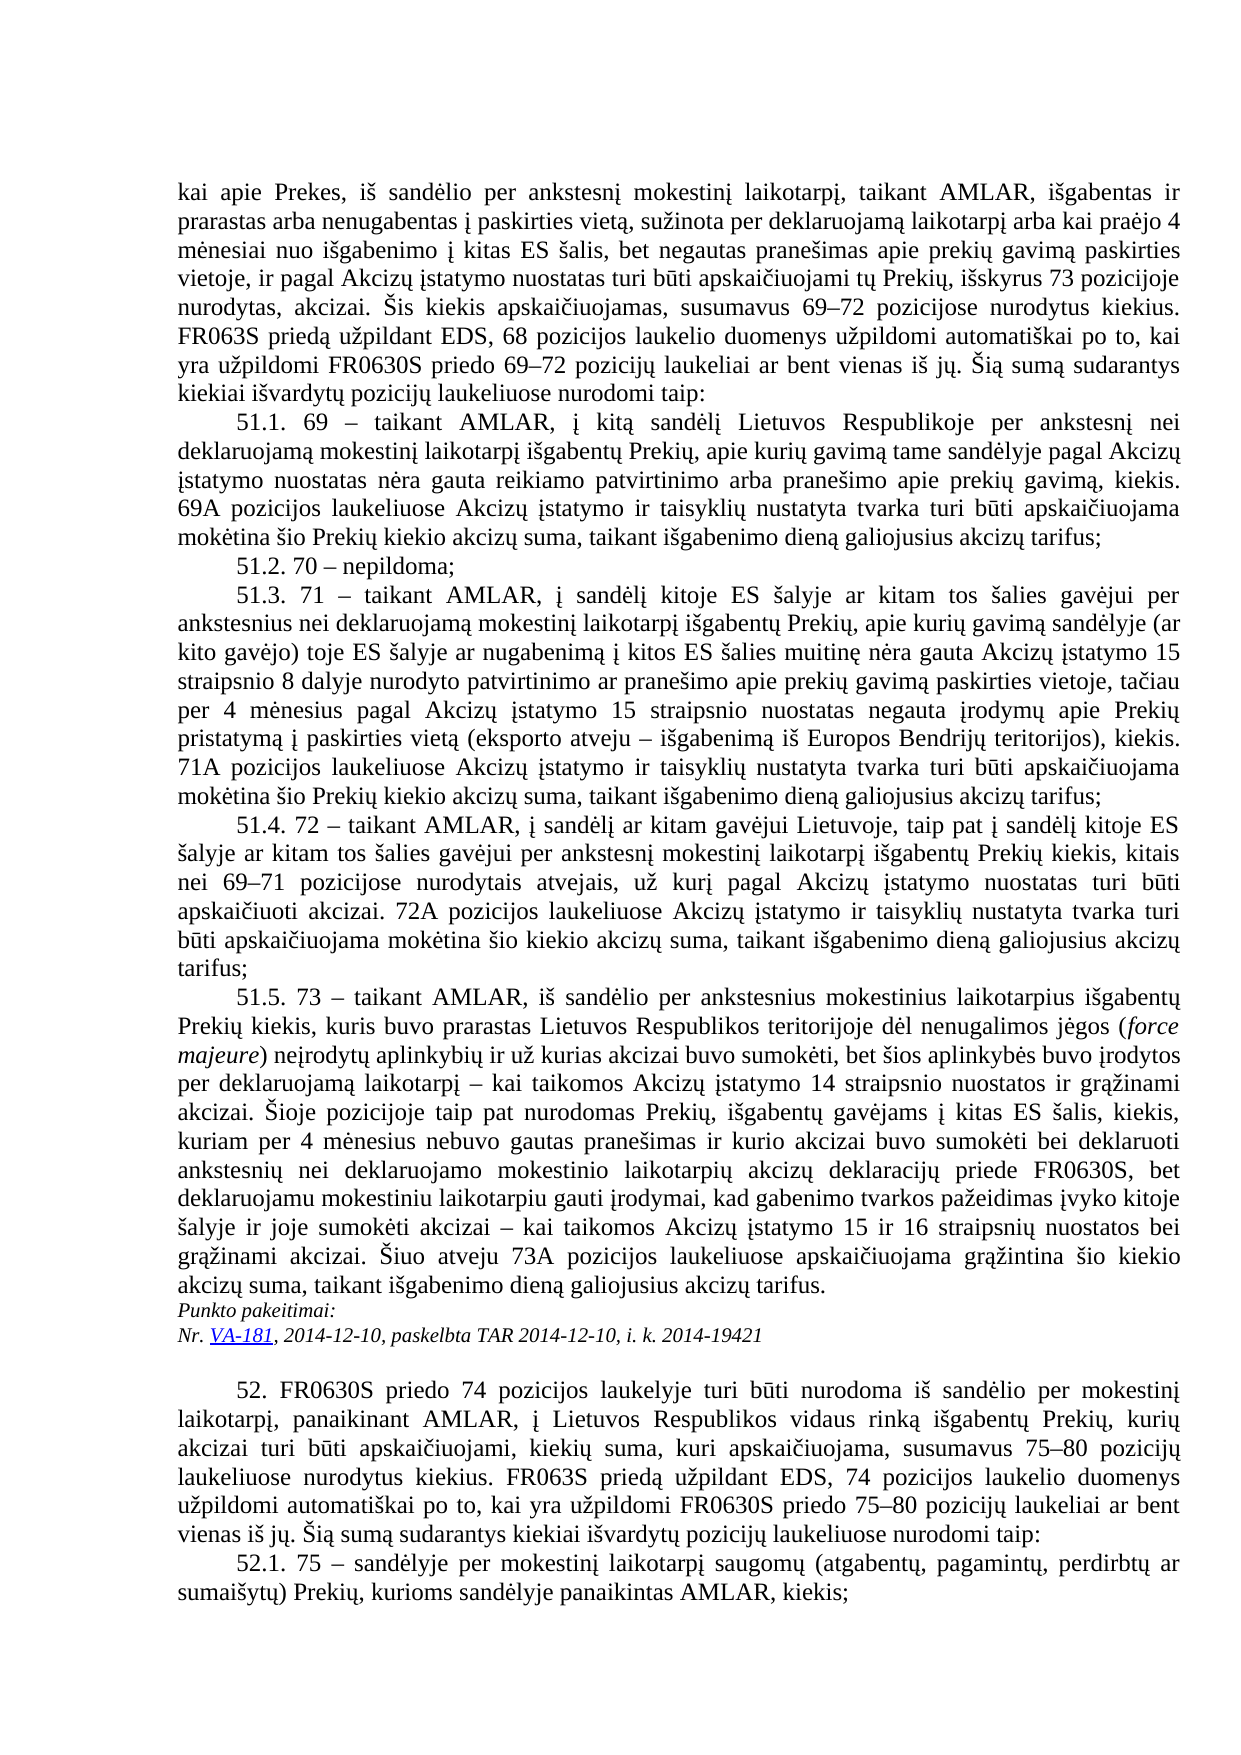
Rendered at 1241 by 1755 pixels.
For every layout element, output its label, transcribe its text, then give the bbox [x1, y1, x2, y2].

text 51.2. 70 – nepildoma; [177, 551, 1181, 580]
text Punkto pakeitimai: [177, 1298, 1181, 1322]
text 51.1. 69 – taikant AMLAR, į kitą sandėlį Lietuvos Respublikoje per ankstesnį nei deklaruojamą mokestinį laikotarpį išgabentų Prekių, apie kurių gavimą tame sandėlyje pagal Akcizų įstatymo nuostatas nėra gauta reikiamo patvirtinimo arba pranešimo apie prekių gavimą, kiekis. 69A pozicijos laukeliuose Akcizų įstatymo ir taisyklių nustatyta tvarka turi būti apskaičiuojama mokėtina šio Prekių kiekio akcizų suma, taikant išgabenimo dieną galiojusius akcizų tarifus; [177, 407, 1181, 551]
text 51.3. 71 – taikant AMLAR, į sandėlį kitoje ES šalyje ar kitam tos šalies gavėjui per ankstesnius nei deklaruojamą mokestinį laikotarpį išgabentų Prekių, apie kurių gavimą sandėlyje (ar kito gavėjo) toje ES šalyje ar nugabenimą į kitos ES šalies muitinę nėra gauta Akcizų įstatymo 15 straipsnio 8 dalyje nurodyto patvirtinimo ar pranešimo apie prekių gavimą paskirties vietoje, tačiau per 4 mėnesius pagal Akcizų įstatymo 15 straipsnio nuostatas negauta įrodymų apie Prekių pristatymą į paskirties vietą (eksporto atveju – išgabenimą iš Europos Bendrijų teritorijos), kiekis. 71A pozicijos laukeliuose Akcizų įstatymo ir taisyklių nustatyta tvarka turi būti apskaičiuojama mokėtina šio Prekių kiekio akcizų suma, taikant išgabenimo dieną galiojusius akcizų tarifus; [177, 580, 1181, 810]
text kai apie Prekes, iš sandėlio per ankstesnį mokestinį laikotarpį, taikant AMLAR, išgabentas ir prarastas arba nenugabentas į paskirties vietą, sužinota per deklaruojamą laikotarpį arba kai praėjo 4 mėnesiai nuo išgabenimo į kitas ES šalis, bet negautas pranešimas apie prekių gavimą paskirties vietoje, ir pagal Akcizų įstatymo nuostatas turi būti apskaičiuojami tų Prekių, išskyrus 73 pozicijoje nurodytas, akcizai. Šis kiekis apskaičiuojamas, susumavus 69–72 pozicijose nurodytus kiekius. FR063S priedą užpildant EDS, 68 pozicijos laukelio duomenys užpildomi automatiškai po to, kai yra užpildomi FR0630S priedo 69–72 pozicijų laukeliai ar bent vienas iš jų. Šią sumą sudarantys kiekiai išvardytų pozicijų laukeliuose nurodomi taip: [177, 177, 1181, 407]
text 52.1. 75 – sandėlyje per mokestinį laikotarpį saugomų (atgabentų, pagamintų, perdirbtų ar sumaišytų) Prekių, kurioms sandėlyje panaikintas AMLAR, kiekis; [177, 1548, 1181, 1605]
text Nr. VA-181, 2014-12-10, paskelbta TAR 2014-12-10, i. k. 2014-19421 [177, 1322, 1181, 1347]
text 51.5. 73 – taikant AMLAR, iš sandėlio per ankstesnius mokestinius laikotarpius išgabentų Prekių kiekis, kuris buvo prarastas Lietuvos Respublikos teritorijoje dėl nenugalimos jėgos (force majeure) neįrodytų aplinkybių ir už kurias akcizai buvo sumokėti, bet šios aplinkybės buvo įrodytos per deklaruojamą laikotarpį – kai taikomos Akcizų įstatymo 14 straipsnio nuostatos ir grąžinami akcizai. Šioje pozicijoje taip pat nurodomas Prekių, išgabentų gavėjams į kitas ES šalis, kiekis, kuriam per 4 mėnesius nebuvo gautas pranešimas ir kurio akcizai buvo sumokėti bei deklaruoti ankstesnių nei deklaruojamo mokestinio laikotarpių akcizų deklaracijų priede FR0630S, bet deklaruojamu mokestiniu laikotarpiu gauti įrodymai, kad gabenimo tvarkos pažeidimas įvyko kitoje šalyje ir joje sumokėti akcizai – kai taikomos Akcizų įstatymo 15 ir 16 straipsnių nuostatos bei grąžinami akcizai. Šiuo atveju 73A pozicijos laukeliuose apskaičiuojama grąžintina šio kiekio akcizų suma, taikant išgabenimo dieną galiojusius akcizų tarifus. [177, 982, 1181, 1298]
text 51.4. 72 – taikant AMLAR, į sandėlį ar kitam gavėjui Lietuvoje, taip pat į sandėlį kitoje ES šalyje ar kitam tos šalies gavėjui per ankstesnį mokestinį laikotarpį išgabentų Prekių kiekis, kitais nei 69–71 pozicijose nurodytais atvejais, už kurį pagal Akcizų įstatymo nuostatas turi būti apskaičiuoti akcizai. 72A pozicijos laukeliuose Akcizų įstatymo ir taisyklių nustatyta tvarka turi būti apskaičiuojama mokėtina šio kiekio akcizų suma, taikant išgabenimo dieną galiojusius akcizų tarifus; [177, 810, 1181, 982]
text 52. FR0630S priedo 74 pozicijos laukelyje turi būti nurodoma iš sandėlio per mokestinį laikotarpį, panaikinant AMLAR, į Lietuvos Respublikos vidaus rinką išgabentų Prekių, kurių akcizai turi būti apskaičiuojami, kiekių suma, kuri apskaičiuojama, susumavus 75–80 pozicijų laukeliuose nurodytus kiekius. FR063S priedą užpildant EDS, 74 pozicijos laukelio duomenys užpildomi automatiškai po to, kai yra užpildomi FR0630S priedo 75–80 pozicijų laukeliai ar bent vienas iš jų. Šią sumą sudarantys kiekiai išvardytų pozicijų laukeliuose nurodomi taip: [177, 1375, 1181, 1548]
